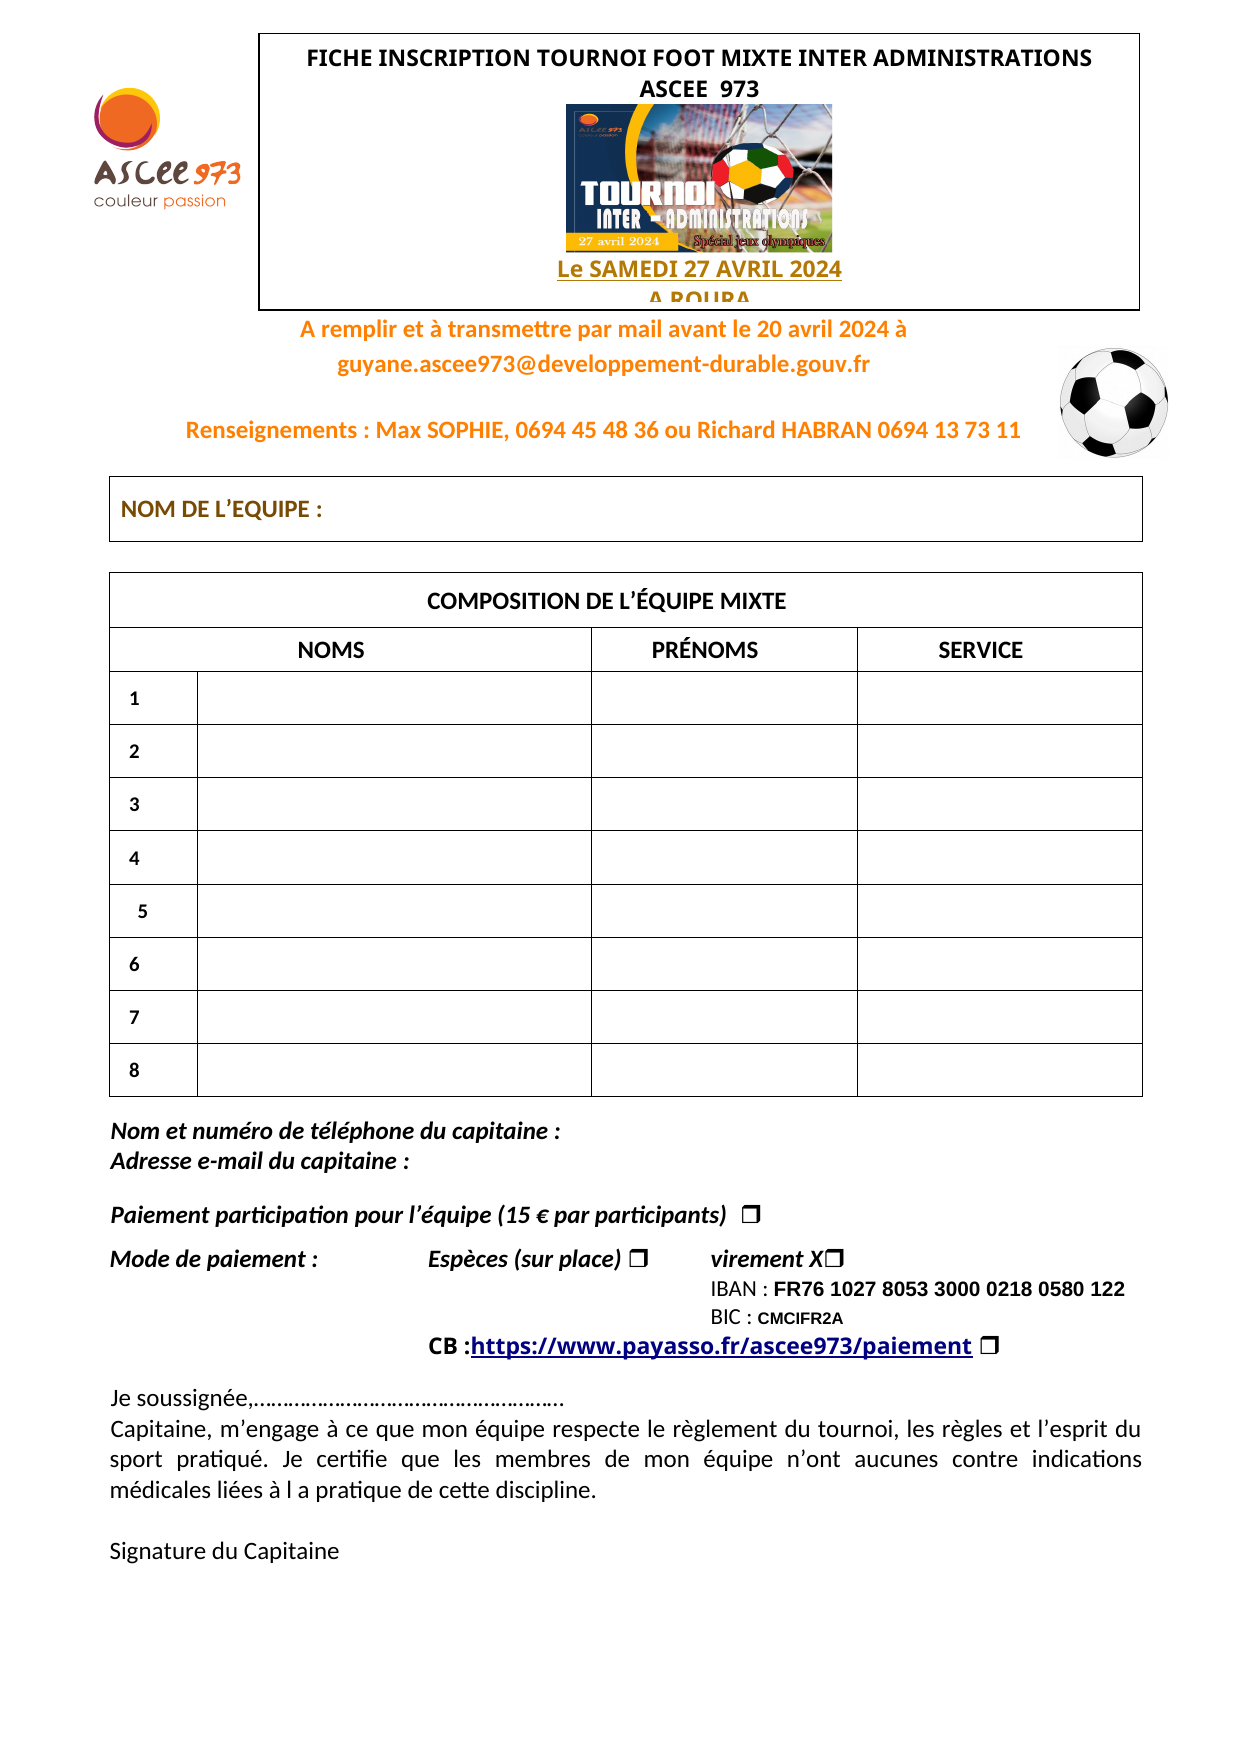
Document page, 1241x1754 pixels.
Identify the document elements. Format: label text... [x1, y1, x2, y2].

text Paiement participation pour l’équipe (15 € par participants)  [59, 1195, 1219, 1231]
table_cell [858, 1044, 1142, 1096]
subtitle guyane.ascee973@developpement-durable.gouv.fr [65, 348, 1058, 379]
text ASCEE 973 [275, 73, 1124, 104]
table_cell 3 [110, 778, 197, 830]
subtitle IBAN : FR76 1027 8053 3000 0218 0580 122 [109, 1274, 1219, 1302]
subtitle CB :https://www.payasso.fr/ascee973/paiement  [109, 1330, 1219, 1361]
table_cell [592, 938, 857, 990]
table_cell 8 [110, 1044, 197, 1096]
table_cell [858, 725, 1142, 777]
table_cell [592, 778, 857, 830]
table_cell [198, 778, 591, 830]
table_cell 5 [110, 885, 197, 937]
text Je soussignée,……………………………………………… [35, 1382, 1219, 1413]
subtitle A remplir et à transmettre par mail avant le 20 avril 2024 à [65, 313, 1142, 343]
table_cell [858, 778, 1142, 830]
table_cell 2 [110, 725, 197, 777]
table_cell [858, 991, 1142, 1043]
table_cell [592, 885, 857, 937]
table_cell SERVICE [858, 628, 1142, 671]
table_cell [198, 725, 591, 777]
text Capitaine, m’engage à ce que mon équipe respecte le règlement du tournoi, les règles et l’esprit du sport pratiqué. Je certifie que les membres de mon équipe n’ont aucunes contre indications médicales liées à l a pratique de cette discipline. [109, 1413, 1142, 1504]
subtitle BIC : CMCIFR2A [109, 1302, 1219, 1330]
subtitle Adresse e-mail du capitaine : [59, 1146, 1219, 1176]
table_cell 4 [110, 831, 197, 883]
table_cell [858, 885, 1142, 937]
table_cell [198, 991, 591, 1043]
table_cell 6 [110, 938, 197, 990]
picture [1058, 346, 1169, 459]
table_cell [592, 991, 857, 1043]
table_cell [198, 938, 591, 990]
table_cell [198, 831, 591, 883]
table_cell 1 [110, 672, 197, 724]
table_cell PRÉNOMS [592, 628, 857, 671]
table_cell [198, 1044, 591, 1096]
table_header NOM DE L’EQUIPE : [110, 477, 1142, 541]
table_cell [858, 831, 1142, 883]
table_cell 7 [110, 991, 197, 1043]
table_cell [858, 938, 1142, 990]
text FICHE INSCRIPTION TOURNOI FOOT MIXTE INTER ADMINISTRATIONS [275, 42, 1124, 73]
text A ROURA [275, 284, 1124, 302]
picture [566, 104, 833, 253]
table_cell [592, 831, 857, 883]
text Renseignements : Max SOPHIE, 0694 45 48 36 ou Richard HABRAN 0694 13 73 11 [65, 414, 1058, 445]
table_cell NOMS [110, 628, 591, 671]
text Le SAMEDI 27 AVRIL 2024 [275, 253, 1124, 284]
picture [85, 33, 247, 265]
subtitle Nom et numéro de téléphone du capitaine : [59, 1115, 1219, 1146]
table_cell [198, 885, 591, 937]
table_cell [592, 1044, 857, 1096]
subtitle Mode de paiement : Espèces (sur place)  virement X [109, 1243, 1219, 1274]
table_cell [198, 672, 591, 724]
text Signature du Capitaine [109, 1535, 1142, 1565]
table_cell [858, 672, 1142, 724]
table_cell [592, 672, 857, 724]
table_header COMPOSITION DE L’ÉQUIPE MIXTE [110, 573, 1142, 627]
table_cell [592, 725, 857, 777]
